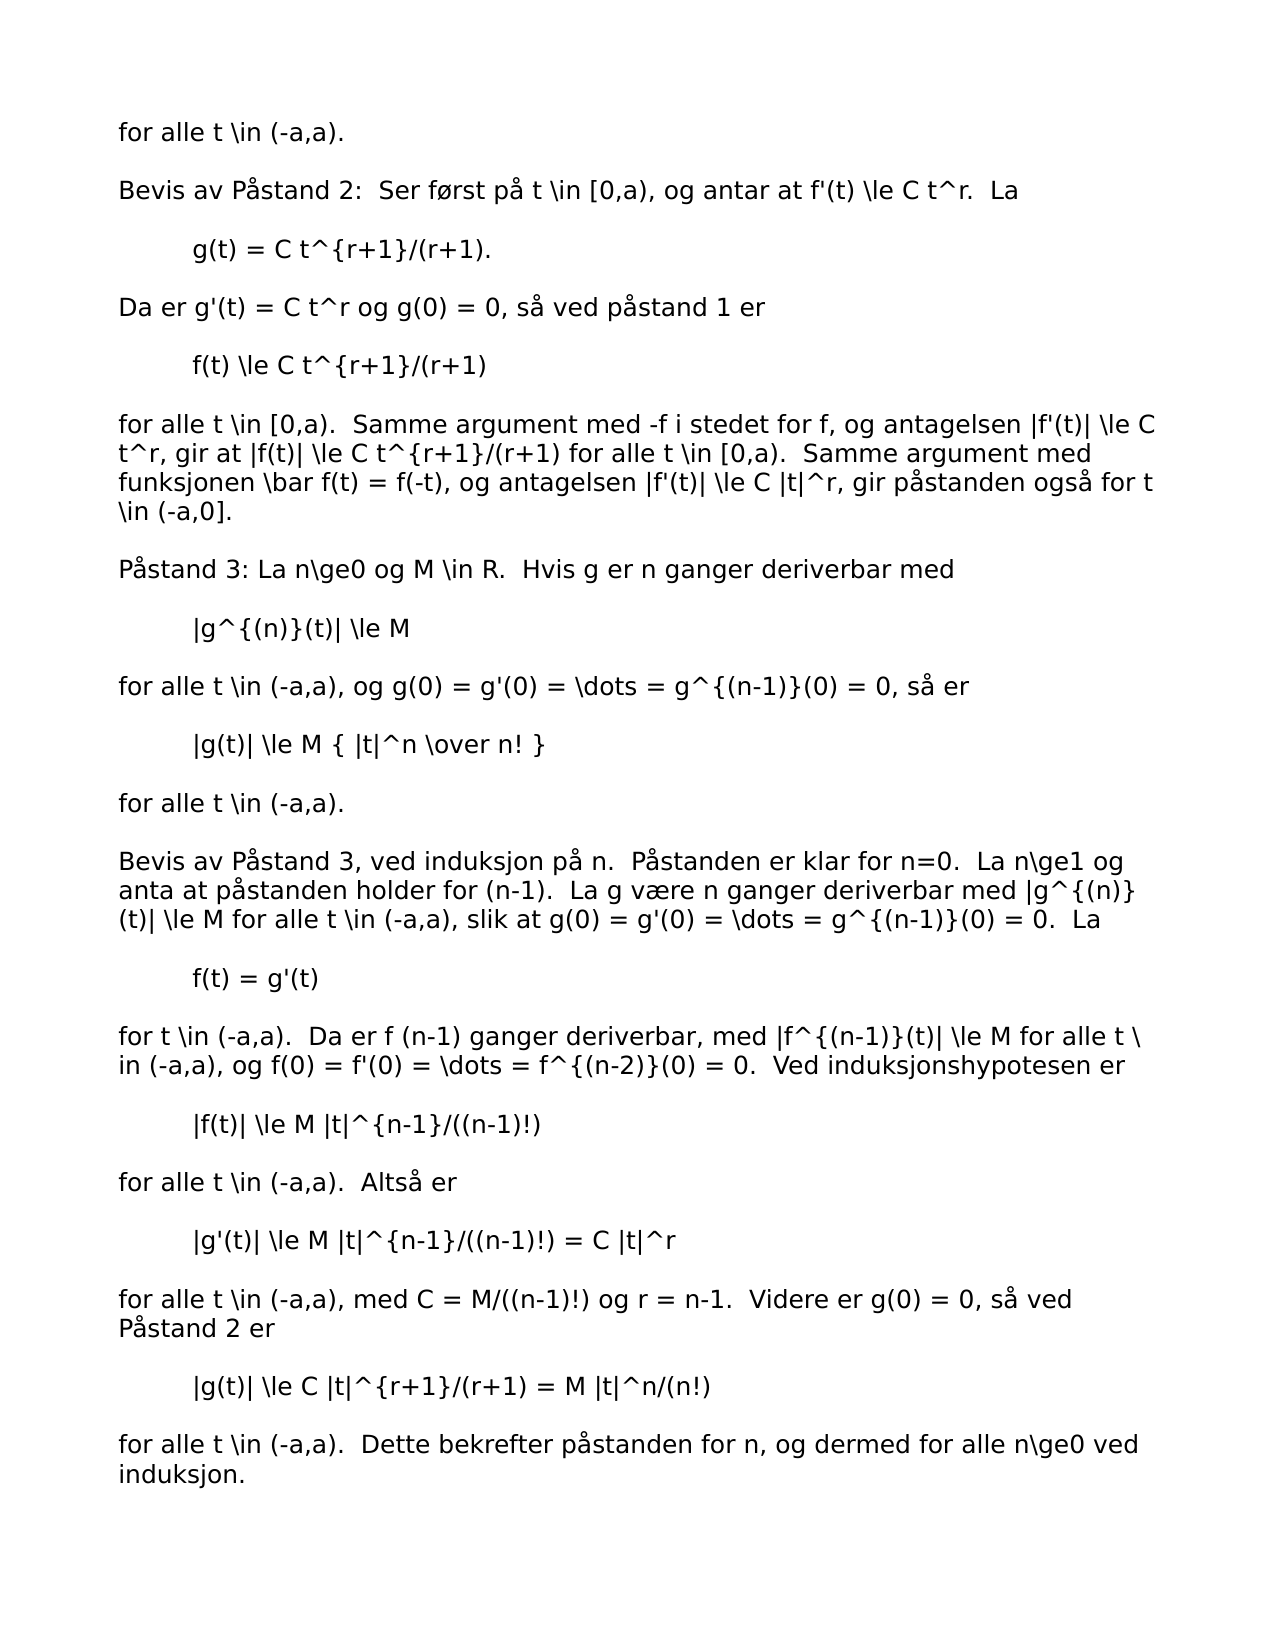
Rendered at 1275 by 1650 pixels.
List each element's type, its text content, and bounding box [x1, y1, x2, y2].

text for alle t \in (-a,a), med C = M/((n-1)!) og r = n-1. Videre er g(0) = 0, så ved Påstand 2 er [118, 1285, 1157, 1343]
text for alle t \in (-a,a), og g(0) = g'(0) = \dots = g^{(n-1)}(0) = 0, så er [118, 672, 1157, 701]
text for alle t \in (-a,a). Dette bekrefter påstanden for n, og dermed for alle n\ge0 ved induksjon. [118, 1431, 1157, 1489]
text Bevis av Påstand 3, ved induksjon på n. Påstanden er klar for n=0. La n\ge1 og anta at påstanden holder for (n-1). La g være n ganger deriverbar med |g^{(n)}(t)| \le M for alle t \in (-a,a), slik at g(0) = g'(0) = \dots = g^{(n-1)}(0) = 0. La [118, 847, 1157, 935]
text for alle t \in (-a,a). [118, 118, 1157, 147]
text g(t) = C t^{r+1}/(r+1). [118, 235, 1157, 264]
text |g(t)| \le C |t|^{r+1}/(r+1) = M |t|^n/(n!) [118, 1372, 1157, 1401]
text for alle t \in (-a,a). Altså er [118, 1168, 1157, 1197]
text for t \in (-a,a). Da er f (n-1) ganger deriverbar, med |f^{(n-1)}(t)| \le M for alle t \in (-a,a), og f(0) = f'(0) = \dots = f^{(n-2)}(0) = 0. Ved induksjonshypotesen er [118, 1022, 1157, 1081]
text |g^{(n)}(t)| \le M [118, 614, 1157, 643]
text for alle t \in (-a,a). [118, 789, 1157, 818]
text |g'(t)| \le M |t|^{n-1}/((n-1)!) = C |t|^r [118, 1226, 1157, 1256]
text |g(t)| \le M { |t|^n \over n! } [118, 731, 1157, 760]
text |f(t)| \le M |t|^{n-1}/((n-1)!) [118, 1110, 1157, 1139]
text f(t) \le C t^{r+1}/(r+1) [118, 351, 1157, 381]
text Da er g'(t) = C t^r og g(0) = 0, så ved påstand 1 er [118, 293, 1157, 322]
text f(t) = g'(t) [118, 964, 1157, 993]
text for alle t \in [0,a). Samme argument med -f i stedet for f, og antagelsen |f'(t)| \le C t^r, gir at |f(t)| \le C t^{r+1}/(r+1) for alle t \in [0,a). Samme argument med funksjonen \bar f(t) = f(-t), og antagelsen |f'(t)| \le C |t|^r, gir påstanden også for t \in (-a,0]. [118, 410, 1157, 526]
text Påstand 3: La n\ge0 og M \in R. Hvis g er n ganger deriverbar med [118, 556, 1157, 585]
text Bevis av Påstand 2: Ser først på t \in [0,a), og antar at f'(t) \le C t^r. La [118, 176, 1157, 206]
